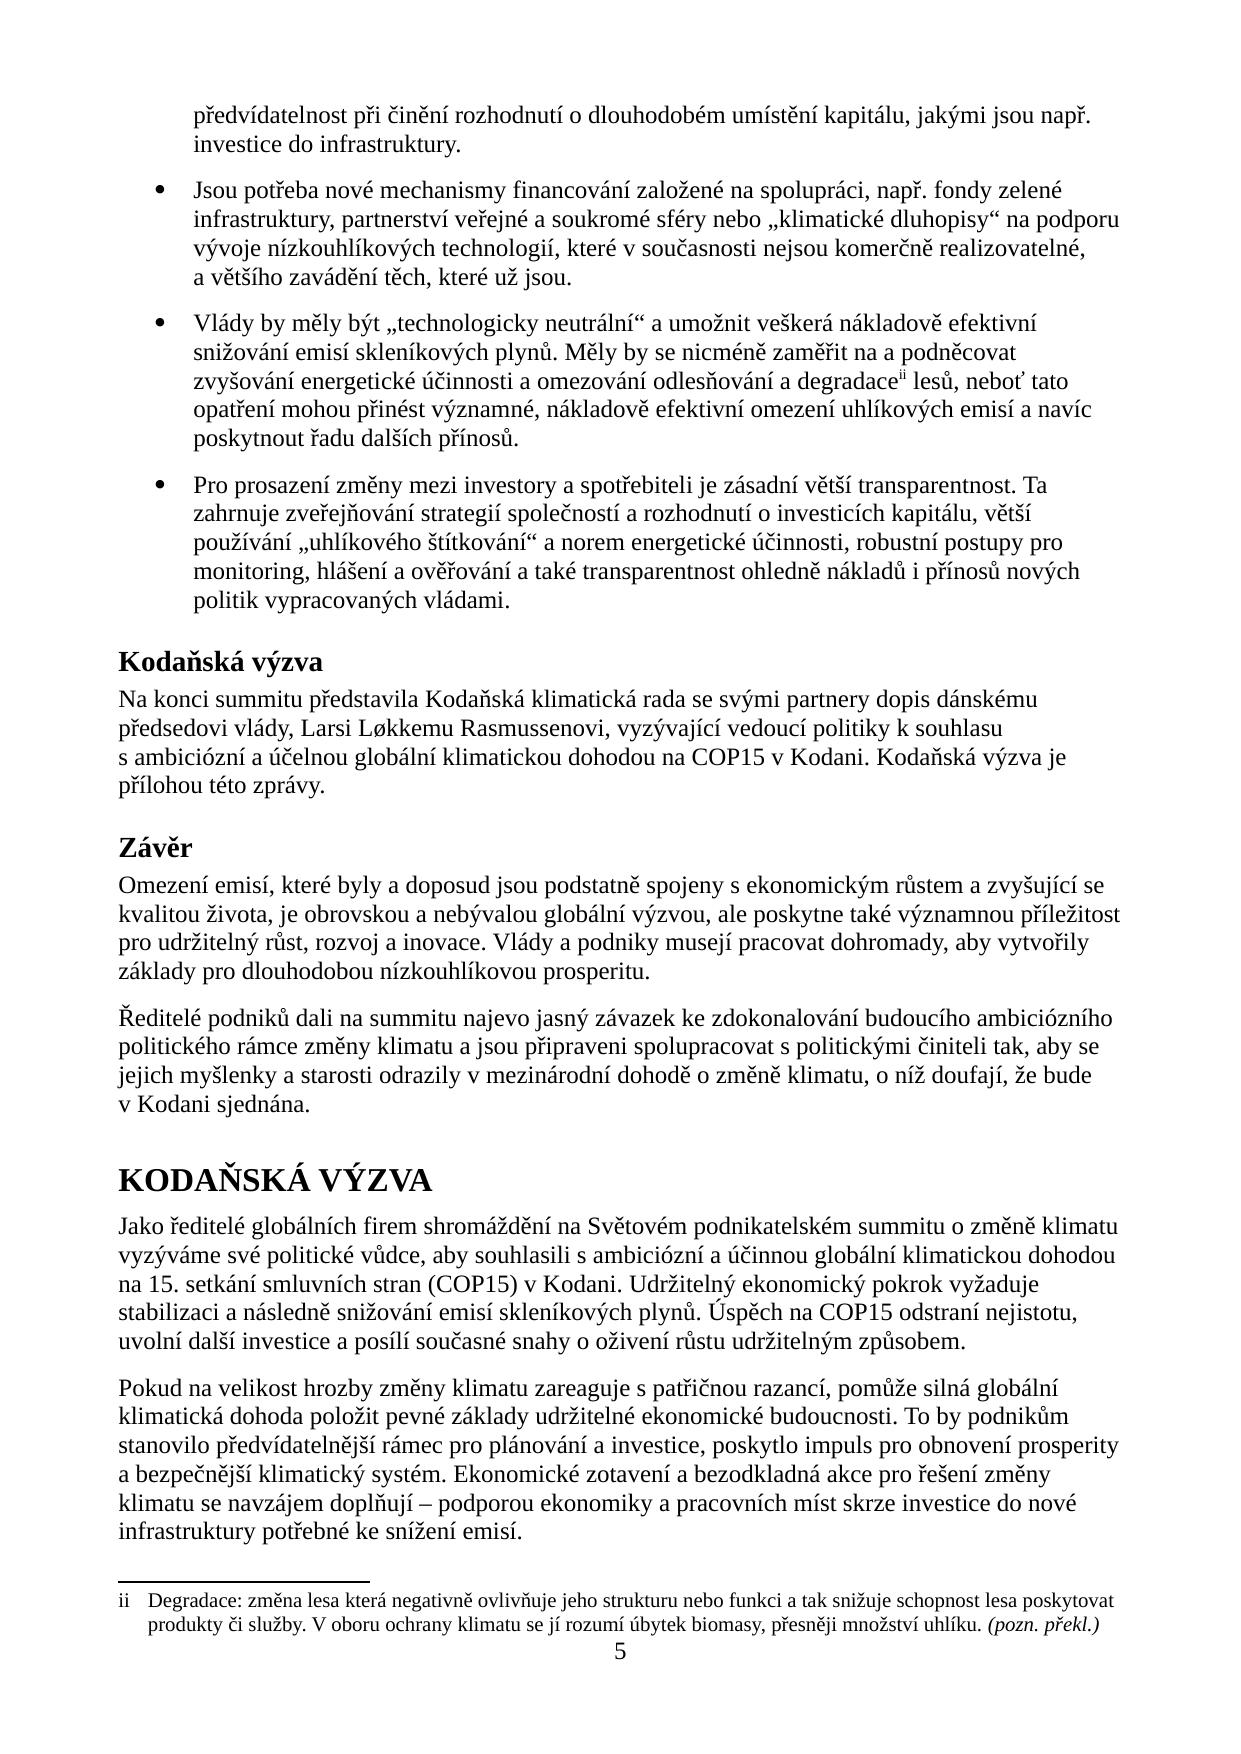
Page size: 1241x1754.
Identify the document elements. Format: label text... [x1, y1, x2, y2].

text Na konci summitu představila Kodaňská klimatická rada se svými partnery dopis dánskému předsedovi vlády, Larsi Løkkemu Rasmussenovi, vyzývající vedoucí politiky k souhlasu s ambiciózní a účelnou globální klimatickou dohodou na COP15 v Kodani. Kodaňská výzva je přílohou této zprávy. [118, 684, 1122, 799]
list předvídatelnost při činění rozhodnutí o dlouhodobém umístění kapitálu, jakými jsou např. investice do infrastruktury. [156, 100, 1122, 158]
list Jsou potřeba nové mechanismy financování založené na spolupráci, např. fondy zelené infrastruktury, partnerství veřejné a soukromé sféry nebo „klimatické dluhopisy“ na podporu vývoje nízkouhlíkových technologií, které v současnosti nejsou komerčně realizovatelné, a většího zavádění těch, které už jsou. [156, 176, 1122, 291]
text Jako ředitelé globálních firem shromáždění na Světovém podnikatelském summitu o změně klimatu vyzýváme své politické vůdce, aby souhlasili s ambiciózní a účinnou globální klimatickou dohodou na 15. setkání smluvních stran (COP15) v Kodani. Udržitelný ekonomický pokrok vyžaduje stabilizaci a následně snižování emisí skleníkových plynů. Úspěch na COP15 odstraní nejistotu, uvolní další investice a posílí současné snahy o oživení růstu udržitelným způsobem. [118, 1211, 1122, 1355]
list Pro prosazení změny mezi investory a spotřebiteli je zásadní větší transparentnost. Ta zahrnuje zveřejňování strategií společností a rozhodnutí o investicích kapitálu, větší používání „uhlíkového štítkování“ a norem energetické účinnosti, robustní postupy pro monitoring, hlášení a ověřování a také transparentnost ohledně nákladů i přínosů nových politik vypracovaných vládami. [156, 470, 1122, 613]
subtitle KODAŇSKÁ VÝZVA [118, 1160, 1122, 1199]
text Ředitelé podniků dali na summitu najevo jasný závazek ke zdokonalování budoucího ambiciózního politického rámce změny klimatu a jsou připraveni spolupracovat s politickými činiteli tak, aby se jejich myšlenky a starosti odrazily v mezinárodní dohodě o změně klimatu, o níž doufají, že bude v Kodani sjednána. [118, 1003, 1122, 1118]
subtitle Závěr [118, 830, 1122, 863]
list Degradace: změna lesa která negativně ovlivňuje jeho strukturu nebo funkci a tak snižuje schopnost lesa poskytovat produkty či služby. V oboru ochrany klimatu se jí rozumí úbytek biomasy, přesněji množství uhlíku. (pozn. překl.) [118, 1588, 1122, 1636]
subtitle Kodaňská výzva [118, 644, 1122, 678]
text Pokud na velikost hrozby změny klimatu zareaguje s patřičnou razancí, pomůže silná globální klimatická dohoda položit pevné základy udržitelné ekonomické budoucnosti. To by podnikům stanovilo předvídatelnější rámec pro plánování a investice, poskytlo impuls pro obnovení prosperity a bezpečnější klimatický systém. Ekonomické zotavení a bezodkladná akce pro řešení změny klimatu se navzájem doplňují – podporou ekonomiky a pracovních míst skrze investice do nové infrastruktury potřebné ke snížení emisí. [118, 1373, 1122, 1545]
text Omezení emisí, které byly a doposud jsou podstatně spojeny s ekonomickým růstem a zvyšující se kvalitou života, je obrovskou a nebývalou globální výzvou, ale poskytne také významnou příležitost pro udržitelný růst, rozvoj a inovace. Vlády a podniky musejí pracovat dohromady, aby vytvořily základy pro dlouhodobou nízkouhlíkovou prosperitu. [118, 870, 1122, 985]
list Vlády by měly být „technologicky neutrální“ a umožnit veškerá nákladově efektivní snižování emisí skleníkových plynů. Měly by se nicméně zaměřit na a podněcovat zvyšování energetické účinnosti a omezování odlesňování a degradace lesů, neboť tato opatření mohou přinést významné, nákladově efektivní omezení uhlíkových emisí a navíc poskytnout řadu dalších přínosů. [156, 308, 1122, 452]
